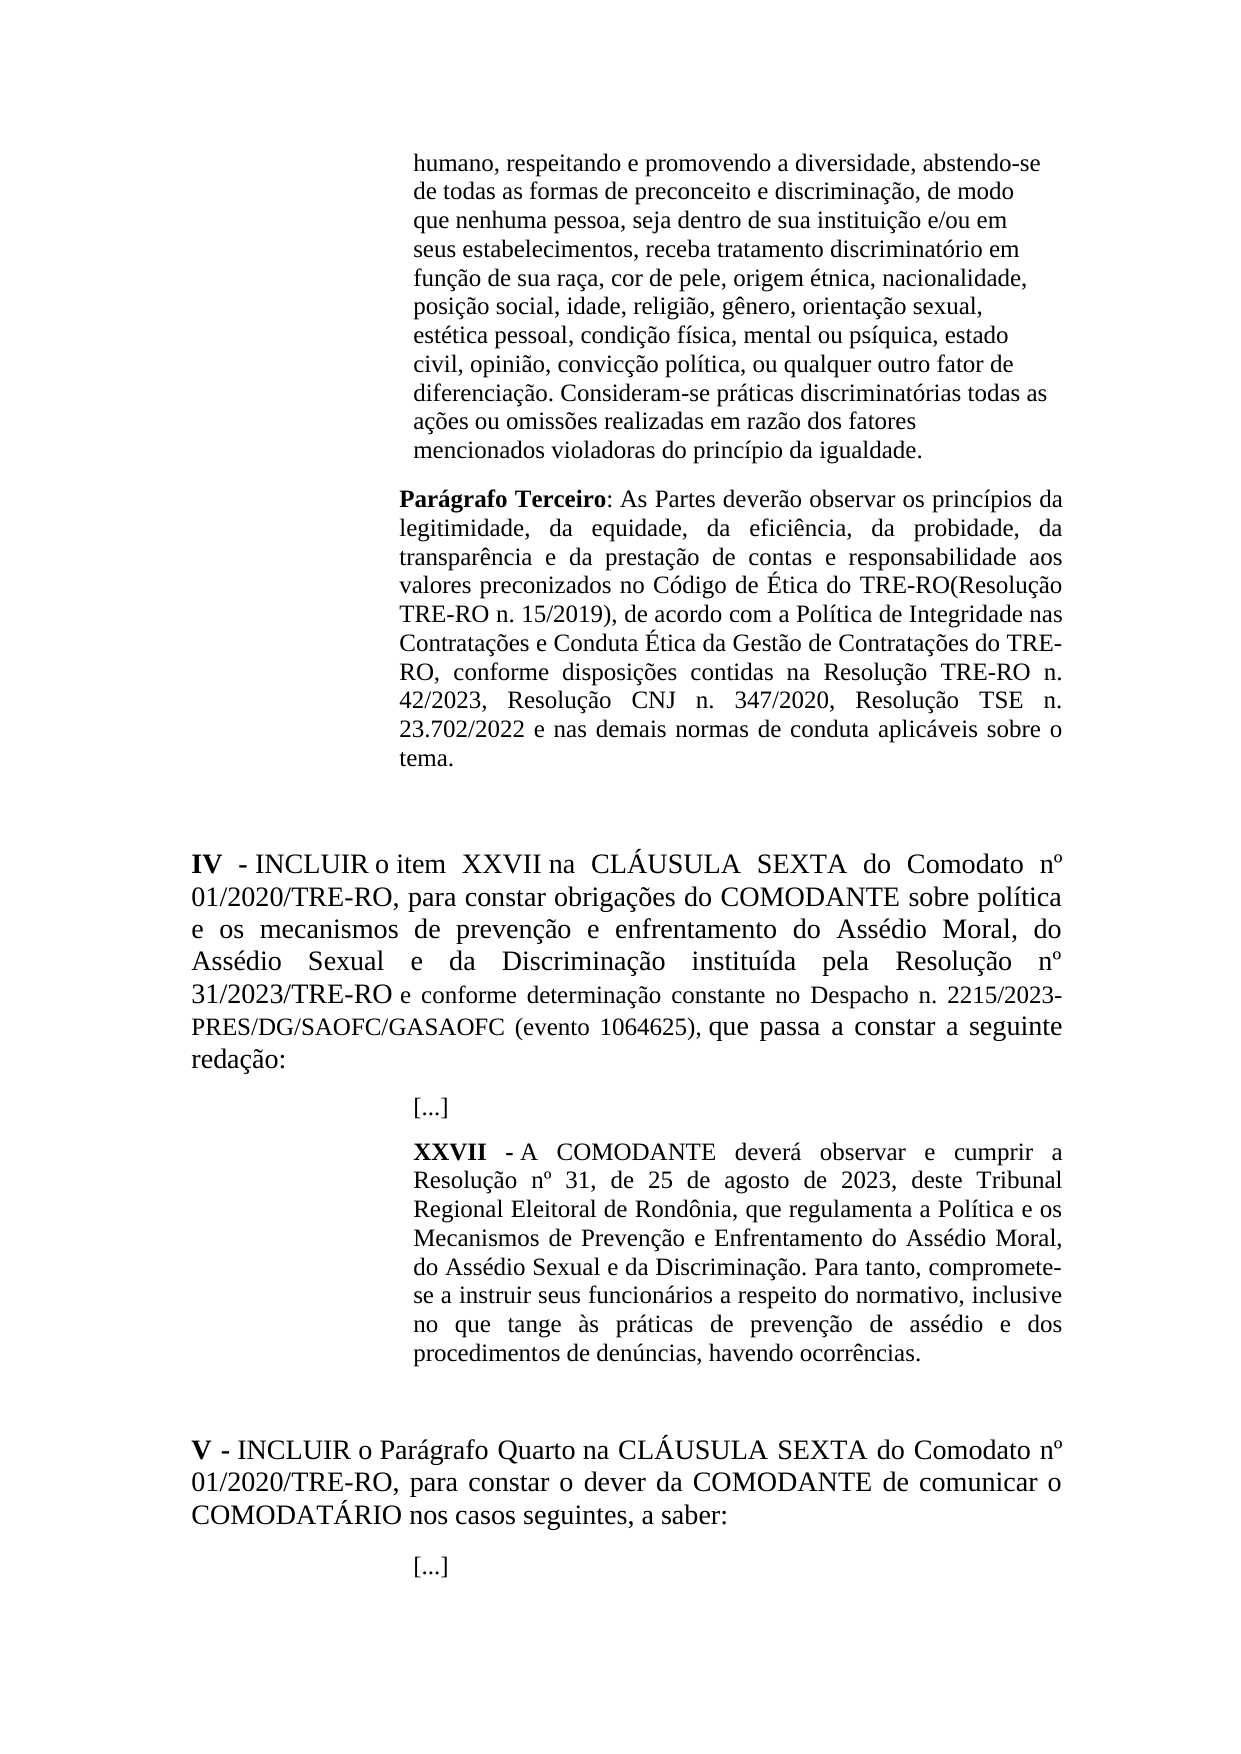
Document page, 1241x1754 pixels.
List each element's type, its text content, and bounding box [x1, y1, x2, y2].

text [...] [413, 1551, 1063, 1580]
text XXVII - A COMODANTE deverá observar e cumprir a Resolução nº 31, de 25 de agosto de 2023, deste Tribunal Regional Eleitoral de Rondônia, que regulamenta a Política e os Mecanismos de Prevenção e Enfrentamento do Assédio Moral, do Assédio Sexual e da Discriminação. Para tanto, compromete-se a instruir seus funcionários a respeito do normativo, inclusive no que tange às práticas de prevenção de assédio e dos procedimentos de denúncias, havendo ocorrências. [413, 1137, 1063, 1367]
text V - INCLUIR o Parágrafo Quarto na CLÁUSULA SEXTA do Comodato nº 01/2020/TRE-RO, para constar o dever da COMODANTE de comunicar o COMODATÁRIO nos casos seguintes, a saber: [191, 1433, 1063, 1530]
text IV - INCLUIR o item XXVII na CLÁUSULA SEXTA do Comodato nº 01/2020/TRE-RO, para constar obrigações do COMODANTE sobre política e os mecanismos de prevenção e enfrentamento do Assédio Moral, do Assédio Sexual e da Discriminação instituída pela Resolução nº 31/2023/TRE-RO e conforme determinação constante no Despacho n. 2215/2023-PRES/DG/SAOFC/GASAOFC (evento 1064625), que passa a constar a seguinte redação: [191, 847, 1063, 1074]
text [...] [413, 1092, 1063, 1121]
text humano, respeitando e promovendo a diversidade, abstendo-se de todas as formas de preconceito e discriminação, de modo que nenhuma pessoa, seja dentro de sua instituição e/ou em seus estabelecimentos, receba tratamento discriminatório em função de sua raça, cor de pele, origem étnica, nacionalidade, posição social, idade, religião, gênero, orientação sexual, estética pessoal, condição física, mental ou psíquica, estado civil, opinião, convicção política, ou qualquer outro fator de diferenciação. Consideram-se práticas discriminatórias todas as ações ou omissões realizadas em razão dos fatores mencionados violadoras do princípio da igualdade. [413, 148, 1051, 464]
text Parágrafo Terceiro: As Partes deverão observar os princípios da legitimidade, da equidade, da eficiência, da probidade, da transparência e da prestação de contas e responsabilidade aos valores preconizados no Código de Ética do TRE-RO(Resolução TRE-RO n. 15/2019), de acordo com a Política de Integridade nas Contratações e Conduta Ética da Gestão de Contratações do TRE-RO, conforme disposições contidas na Resolução TRE-RO n. 42/2023, Resolução CNJ n. 347/2020, Resolução TSE n. 23.702/2022 e nas demais normas de conduta aplicáveis sobre o tema. [399, 484, 1063, 772]
